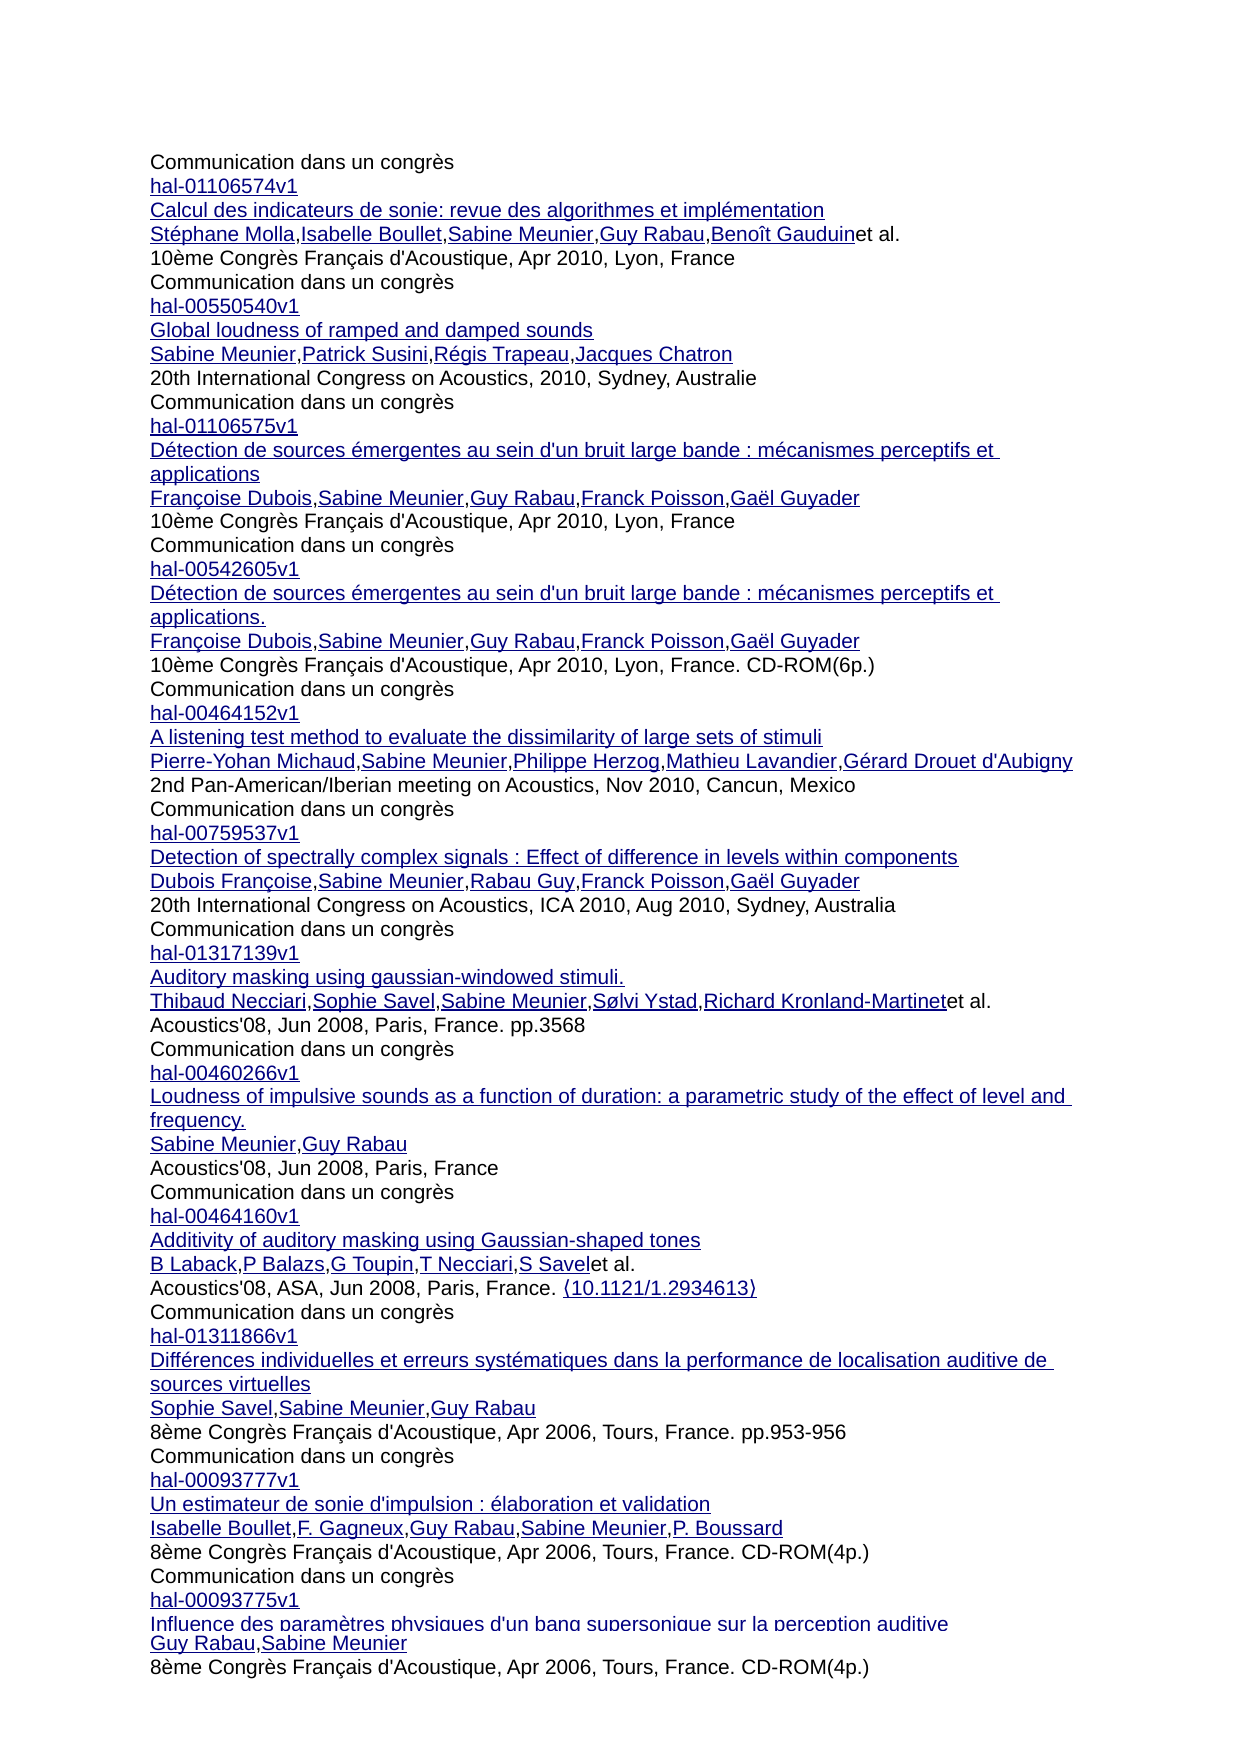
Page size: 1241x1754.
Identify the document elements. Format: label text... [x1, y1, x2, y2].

table_cell Influence des paramètres physiques d'un bang supersonique sur la perception auditive Guy Rabau,Sabine Meunier 8ème Congrès Français d'Acoustique, Apr 2006, Tours, France. CD-ROM(4p.) [150, 1611, 1090, 1679]
table_cell Communication dans un congrès hal-01106574v1 [150, 150, 1090, 198]
table_cell Différences individuelles et erreurs systématiques dans la performance de localisation auditive de sources virtuelles Sophie Savel,Sabine Meunier,Guy Rabau 8ème Congrès Français d'Acoustique, Apr 2006, Tours, France. pp.953-956 Communication dans un congrès hal-00093777v1 [150, 1348, 1090, 1492]
table_cell Détection de sources émergentes au sein d'un bruit large bande : mécanismes perceptifs et applications Françoise Dubois,Sabine Meunier,Guy Rabau,Franck Poisson,Gaël Guyader 10ème Congrès Français d'Acoustique, Apr 2010, Lyon, France Communication dans un congrès hal-00542605v1 [150, 438, 1090, 581]
table_cell Calcul des indicateurs de sonie: revue des algorithmes et implémentation Stéphane Molla,Isabelle Boullet,Sabine Meunier,Guy Rabau,Benoît Gauduinet al. 10ème Congrès Français d'Acoustique, Apr 2010, Lyon, France Communication dans un congrès hal-00550540v1 [150, 198, 1090, 318]
table_cell Global loudness of ramped and damped sounds Sabine Meunier,Patrick Susini,Régis Trapeau,Jacques Chatron 20th International Congress on Acoustics, 2010, Sydney, Australie Communication dans un congrès hal-01106575v1 [150, 318, 1090, 437]
table_cell Auditory masking using gaussian-windowed stimuli. Thibaud Necciari,Sophie Savel,Sabine Meunier,Sølvi Ystad,Richard Kronland-Martinetet al. Acoustics'08, Jun 2008, Paris, France. pp.3568 Communication dans un congrès hal-00460266v1 [150, 965, 1090, 1084]
table_cell A listening test method to evaluate the dissimilarity of large sets of stimuli Pierre-Yohan Michaud,Sabine Meunier,Philippe Herzog,Mathieu Lavandier,Gérard Drouet d'Aubigny 2nd Pan-American/Iberian meeting on Acoustics, Nov 2010, Cancun, Mexico Communication dans un congrès hal-00759537v1 [150, 725, 1090, 845]
table_cell Détection de sources émergentes au sein d'un bruit large bande : mécanismes perceptifs et applications. Françoise Dubois,Sabine Meunier,Guy Rabau,Franck Poisson,Gaël Guyader 10ème Congrès Français d'Acoustique, Apr 2010, Lyon, France. CD-ROM(6p.) Communication dans un congrès hal-00464152v1 [150, 581, 1090, 725]
table_cell Additivity of auditory masking using Gaussian-shaped tones B Laback,P Balazs,G Toupin,T Necciari,S Savelet al. Acoustics'08, ASA, Jun 2008, Paris, France. ⟨10.1121/1.2934613⟩ Communication dans un congrès hal-01311866v1 [150, 1228, 1090, 1348]
table_cell Loudness of impulsive sounds as a function of duration: a parametric study of the effect of level and frequency. Sabine Meunier,Guy Rabau Acoustics'08, Jun 2008, Paris, France Communication dans un congrès hal-00464160v1 [150, 1084, 1090, 1228]
table_cell Detection of spectrally complex signals : Effect of difference in levels within components Dubois Françoise,Sabine Meunier,Rabau Guy,Franck Poisson,Gaël Guyader 20th International Congress on Acoustics, ICA 2010, Aug 2010, Sydney, Australia Communication dans un congrès hal-01317139v1 [150, 845, 1090, 964]
table_cell Un estimateur de sonie d'impulsion : élaboration et validation Isabelle Boullet,F. Gagneux,Guy Rabau,Sabine Meunier,P. Boussard 8ème Congrès Français d'Acoustique, Apr 2006, Tours, France. CD-ROM(4p.) Communication dans un congrès hal-00093775v1 [150, 1492, 1090, 1611]
